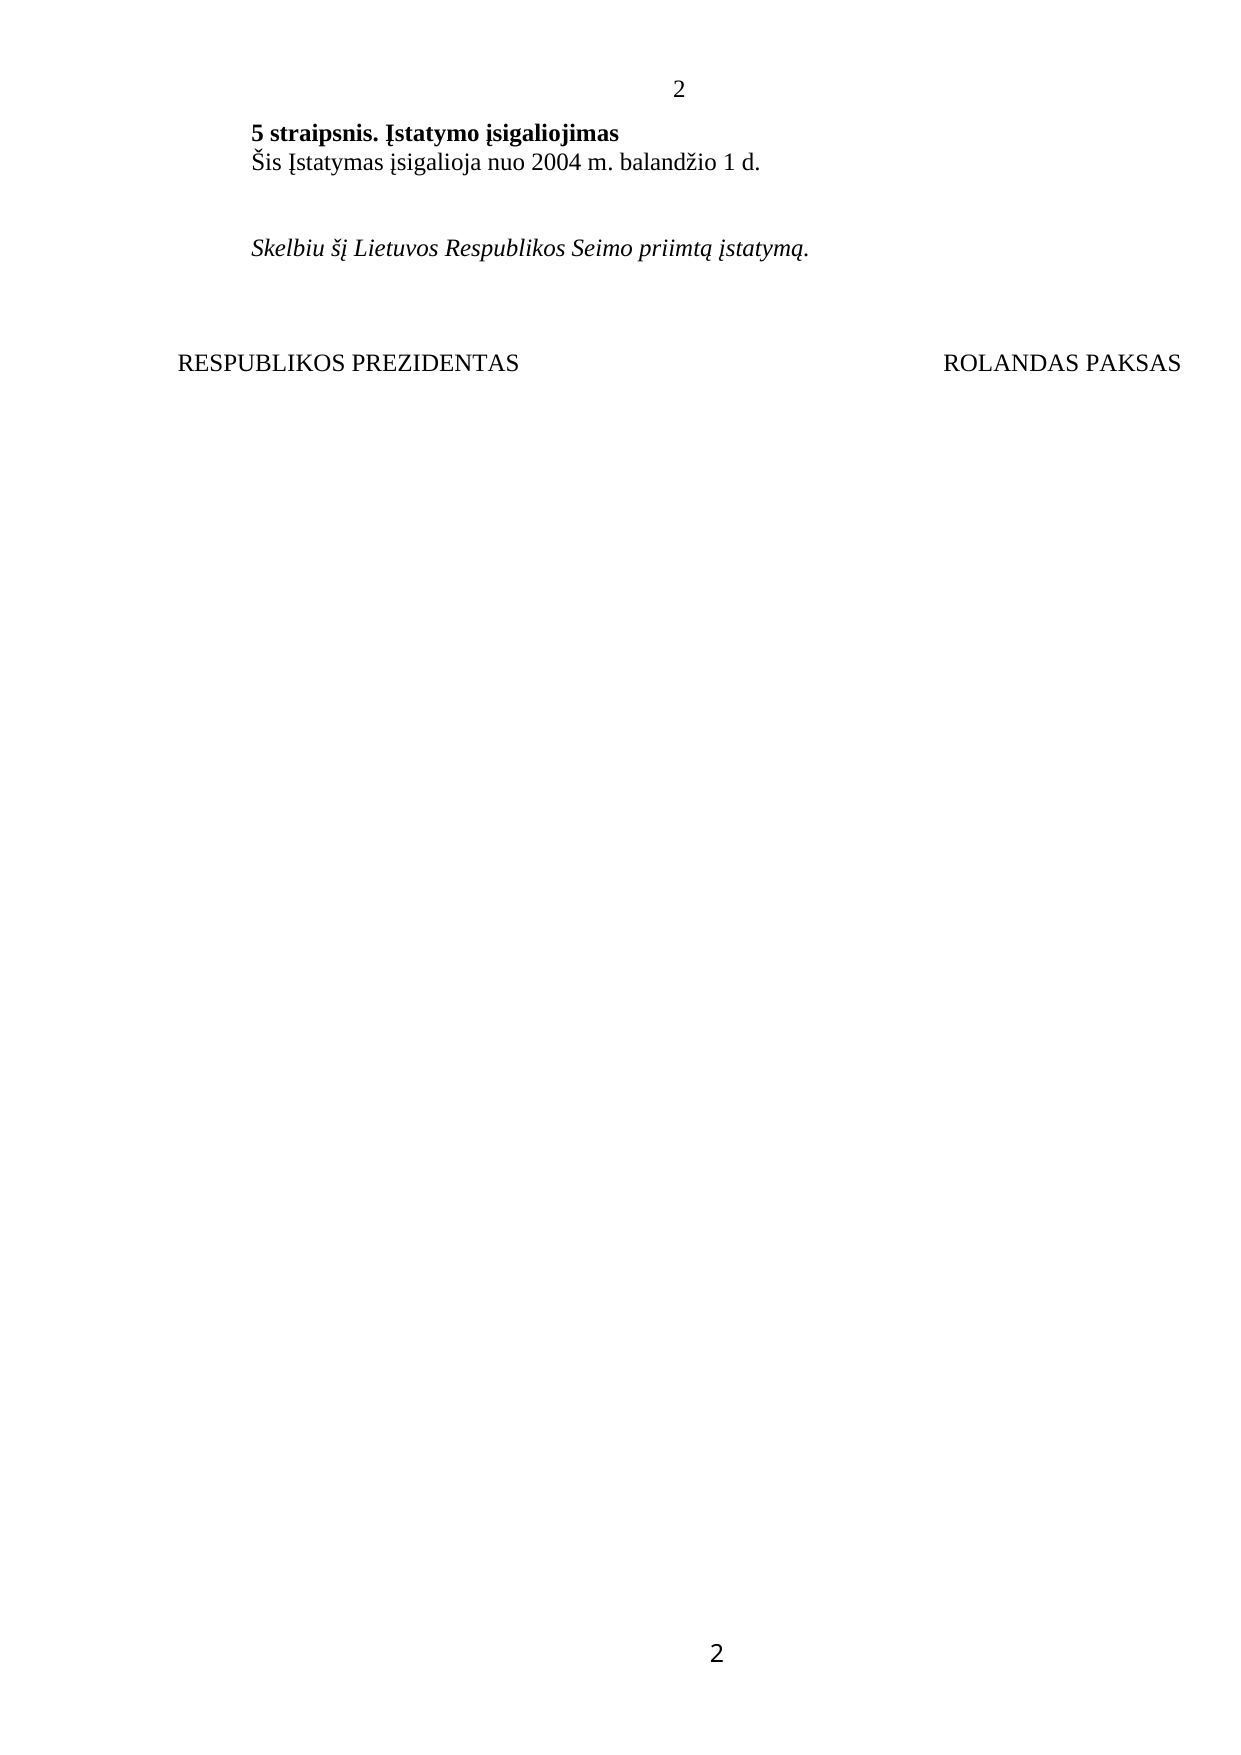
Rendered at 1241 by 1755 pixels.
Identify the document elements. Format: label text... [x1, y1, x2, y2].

text RESPUBLIKOS PREZIDENTAS ROLANDAS PAKSAS [177, 348, 1181, 377]
text Šis Įstatymas įsigalioja nuo 2004 m. balandžio 1 d. [177, 147, 1181, 176]
text Skelbiu šį Lietuvos Respublikos Seimo priimtą įstatymą. [177, 233, 1181, 262]
text 5 straipsnis. Įstatymo įsigaliojimas [177, 118, 1181, 147]
